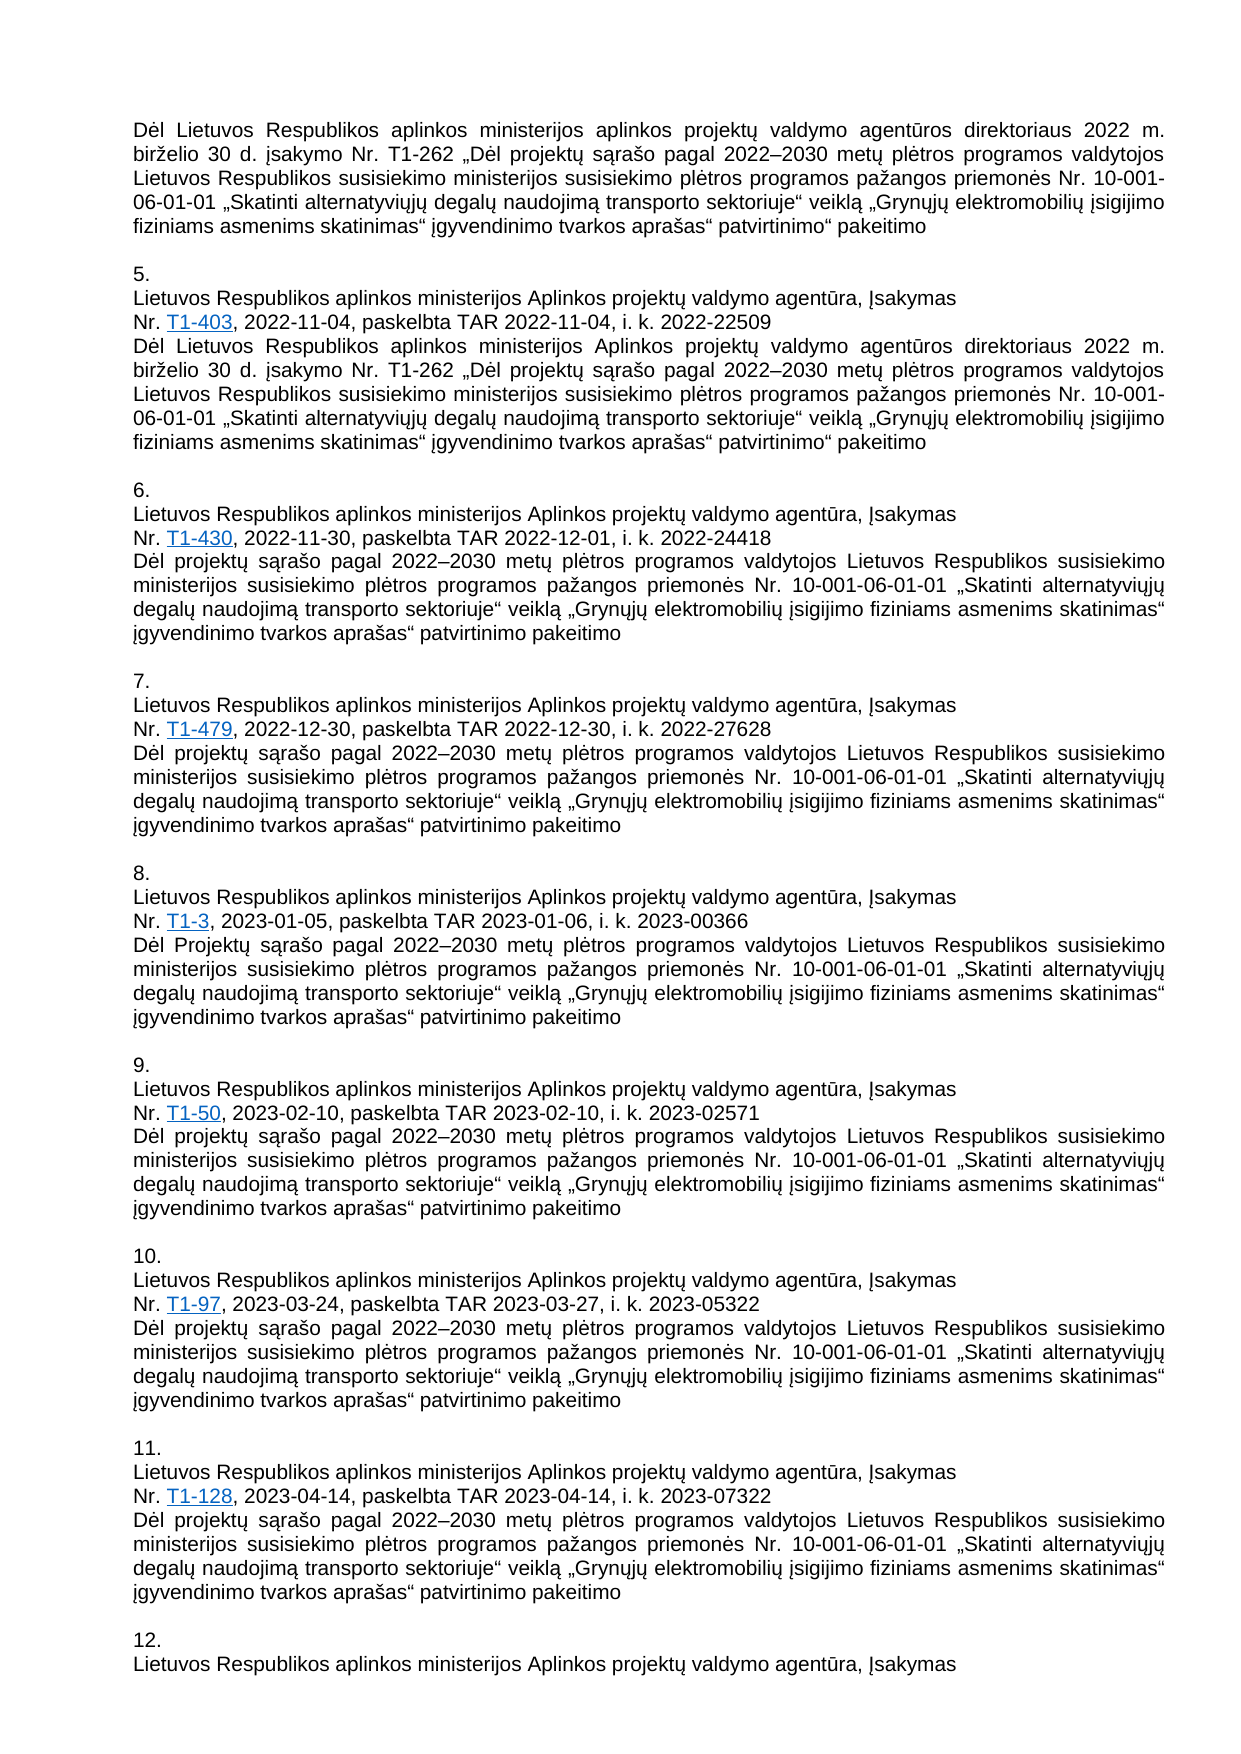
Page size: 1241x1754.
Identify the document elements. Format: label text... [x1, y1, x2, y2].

text Lietuvos Respublikos aplinkos ministerijos Aplinkos projektų valdymo agentūra, Įsakymas [133, 1460, 1167, 1484]
text Dėl Lietuvos Respublikos aplinkos ministerijos aplinkos projektų valdymo agentūros direktoriaus 2022 m. birželio 30 d. įsakymo Nr. T1-262 „Dėl projektų sąrašo pagal 2022–2030 metų plėtros programos valdytojos Lietuvos Respublikos susisiekimo ministerijos susisiekimo plėtros programos pažangos priemonės Nr. 10-001-06-01-01 „Skatinti alternatyviųjų degalų naudojimą transporto sektoriuje“ veiklą „Grynųjų elektromobilių įsigijimo fiziniams asmenims skatinimas“ įgyvendinimo tvarkos aprašas“ patvirtinimo“ pakeitimo [133, 118, 1167, 238]
text Lietuvos Respublikos aplinkos ministerijos Aplinkos projektų valdymo agentūra, Įsakymas [133, 1268, 1167, 1292]
text Lietuvos Respublikos aplinkos ministerijos Aplinkos projektų valdymo agentūra, Įsakymas [133, 501, 1167, 525]
text Nr. T1-430, 2022-11-30, paskelbta TAR 2022-12-01, i. k. 2022-24418 [133, 525, 1167, 549]
text Dėl projektų sąrašo pagal 2022–2030 metų plėtros programos valdytojos Lietuvos Respublikos susisiekimo ministerijos susisiekimo plėtros programos pažangos priemonės Nr. 10-001-06-01-01 „Skatinti alternatyviųjų degalų naudojimą transporto sektoriuje“ veiklą „Grynųjų elektromobilių įsigijimo fiziniams asmenims skatinimas“ įgyvendinimo tvarkos aprašas“ patvirtinimo pakeitimo [133, 1508, 1167, 1603]
text Dėl Projektų sąrašo pagal 2022–2030 metų plėtros programos valdytojos Lietuvos Respublikos susisiekimo ministerijos susisiekimo plėtros programos pažangos priemonės Nr. 10-001-06-01-01 „Skatinti alternatyviųjų degalų naudojimą transporto sektoriuje“ veiklą „Grynųjų elektromobilių įsigijimo fiziniams asmenims skatinimas“ įgyvendinimo tvarkos aprašas“ patvirtinimo pakeitimo [133, 933, 1167, 1028]
text Lietuvos Respublikos aplinkos ministerijos Aplinkos projektų valdymo agentūra, Įsakymas [133, 1651, 1167, 1675]
text Lietuvos Respublikos aplinkos ministerijos Aplinkos projektų valdymo agentūra, Įsakymas [133, 286, 1167, 310]
text Nr. T1-3, 2023-01-05, paskelbta TAR 2023-01-06, i. k. 2023-00366 [133, 909, 1167, 933]
text Nr. T1-97, 2023-03-24, paskelbta TAR 2023-03-27, i. k. 2023-05322 [133, 1292, 1167, 1316]
text 12. [133, 1627, 1167, 1651]
text 5. [133, 262, 1167, 286]
text 10. [133, 1244, 1167, 1268]
text Dėl projektų sąrašo pagal 2022–2030 metų plėtros programos valdytojos Lietuvos Respublikos susisiekimo ministerijos susisiekimo plėtros programos pažangos priemonės Nr. 10-001-06-01-01 „Skatinti alternatyviųjų degalų naudojimą transporto sektoriuje“ veiklą „Grynųjų elektromobilių įsigijimo fiziniams asmenims skatinimas“ įgyvendinimo tvarkos aprašas“ patvirtinimo pakeitimo [133, 741, 1167, 837]
text Lietuvos Respublikos aplinkos ministerijos Aplinkos projektų valdymo agentūra, Įsakymas [133, 693, 1167, 717]
text 6. [133, 477, 1167, 501]
text Lietuvos Respublikos aplinkos ministerijos Aplinkos projektų valdymo agentūra, Įsakymas [133, 1076, 1167, 1100]
text Dėl projektų sąrašo pagal 2022–2030 metų plėtros programos valdytojos Lietuvos Respublikos susisiekimo ministerijos susisiekimo plėtros programos pažangos priemonės Nr. 10-001-06-01-01 „Skatinti alternatyviųjų degalų naudojimą transporto sektoriuje“ veiklą „Grynųjų elektromobilių įsigijimo fiziniams asmenims skatinimas“ įgyvendinimo tvarkos aprašas“ patvirtinimo pakeitimo [133, 1124, 1167, 1220]
text Nr. T1-479, 2022-12-30, paskelbta TAR 2022-12-30, i. k. 2022-27628 [133, 717, 1167, 741]
text Nr. T1-50, 2023-02-10, paskelbta TAR 2023-02-10, i. k. 2023-02571 [133, 1100, 1167, 1124]
text Nr. T1-128, 2023-04-14, paskelbta TAR 2023-04-14, i. k. 2023-07322 [133, 1484, 1167, 1508]
text 7. [133, 669, 1167, 693]
text Lietuvos Respublikos aplinkos ministerijos Aplinkos projektų valdymo agentūra, Įsakymas [133, 885, 1167, 909]
text Nr. T1-403, 2022-11-04, paskelbta TAR 2022-11-04, i. k. 2022-22509 [133, 310, 1167, 334]
text 8. [133, 861, 1167, 885]
text Dėl projektų sąrašo pagal 2022–2030 metų plėtros programos valdytojos Lietuvos Respublikos susisiekimo ministerijos susisiekimo plėtros programos pažangos priemonės Nr. 10-001-06-01-01 „Skatinti alternatyviųjų degalų naudojimą transporto sektoriuje“ veiklą „Grynųjų elektromobilių įsigijimo fiziniams asmenims skatinimas“ įgyvendinimo tvarkos aprašas“ patvirtinimo pakeitimo [133, 549, 1167, 645]
text Dėl projektų sąrašo pagal 2022–2030 metų plėtros programos valdytojos Lietuvos Respublikos susisiekimo ministerijos susisiekimo plėtros programos pažangos priemonės Nr. 10-001-06-01-01 „Skatinti alternatyviųjų degalų naudojimą transporto sektoriuje“ veiklą „Grynųjų elektromobilių įsigijimo fiziniams asmenims skatinimas“ įgyvendinimo tvarkos aprašas“ patvirtinimo pakeitimo [133, 1316, 1167, 1412]
text Dėl Lietuvos Respublikos aplinkos ministerijos Aplinkos projektų valdymo agentūros direktoriaus 2022 m. birželio 30 d. įsakymo Nr. T1-262 „Dėl projektų sąrašo pagal 2022–2030 metų plėtros programos valdytojos Lietuvos Respublikos susisiekimo ministerijos susisiekimo plėtros programos pažangos priemonės Nr. 10-001-06-01-01 „Skatinti alternatyviųjų degalų naudojimą transporto sektoriuje“ veiklą „Grynųjų elektromobilių įsigijimo fiziniams asmenims skatinimas“ įgyvendinimo tvarkos aprašas“ patvirtinimo“ pakeitimo [133, 334, 1167, 453]
text 11. [133, 1436, 1167, 1460]
text 9. [133, 1052, 1167, 1076]
